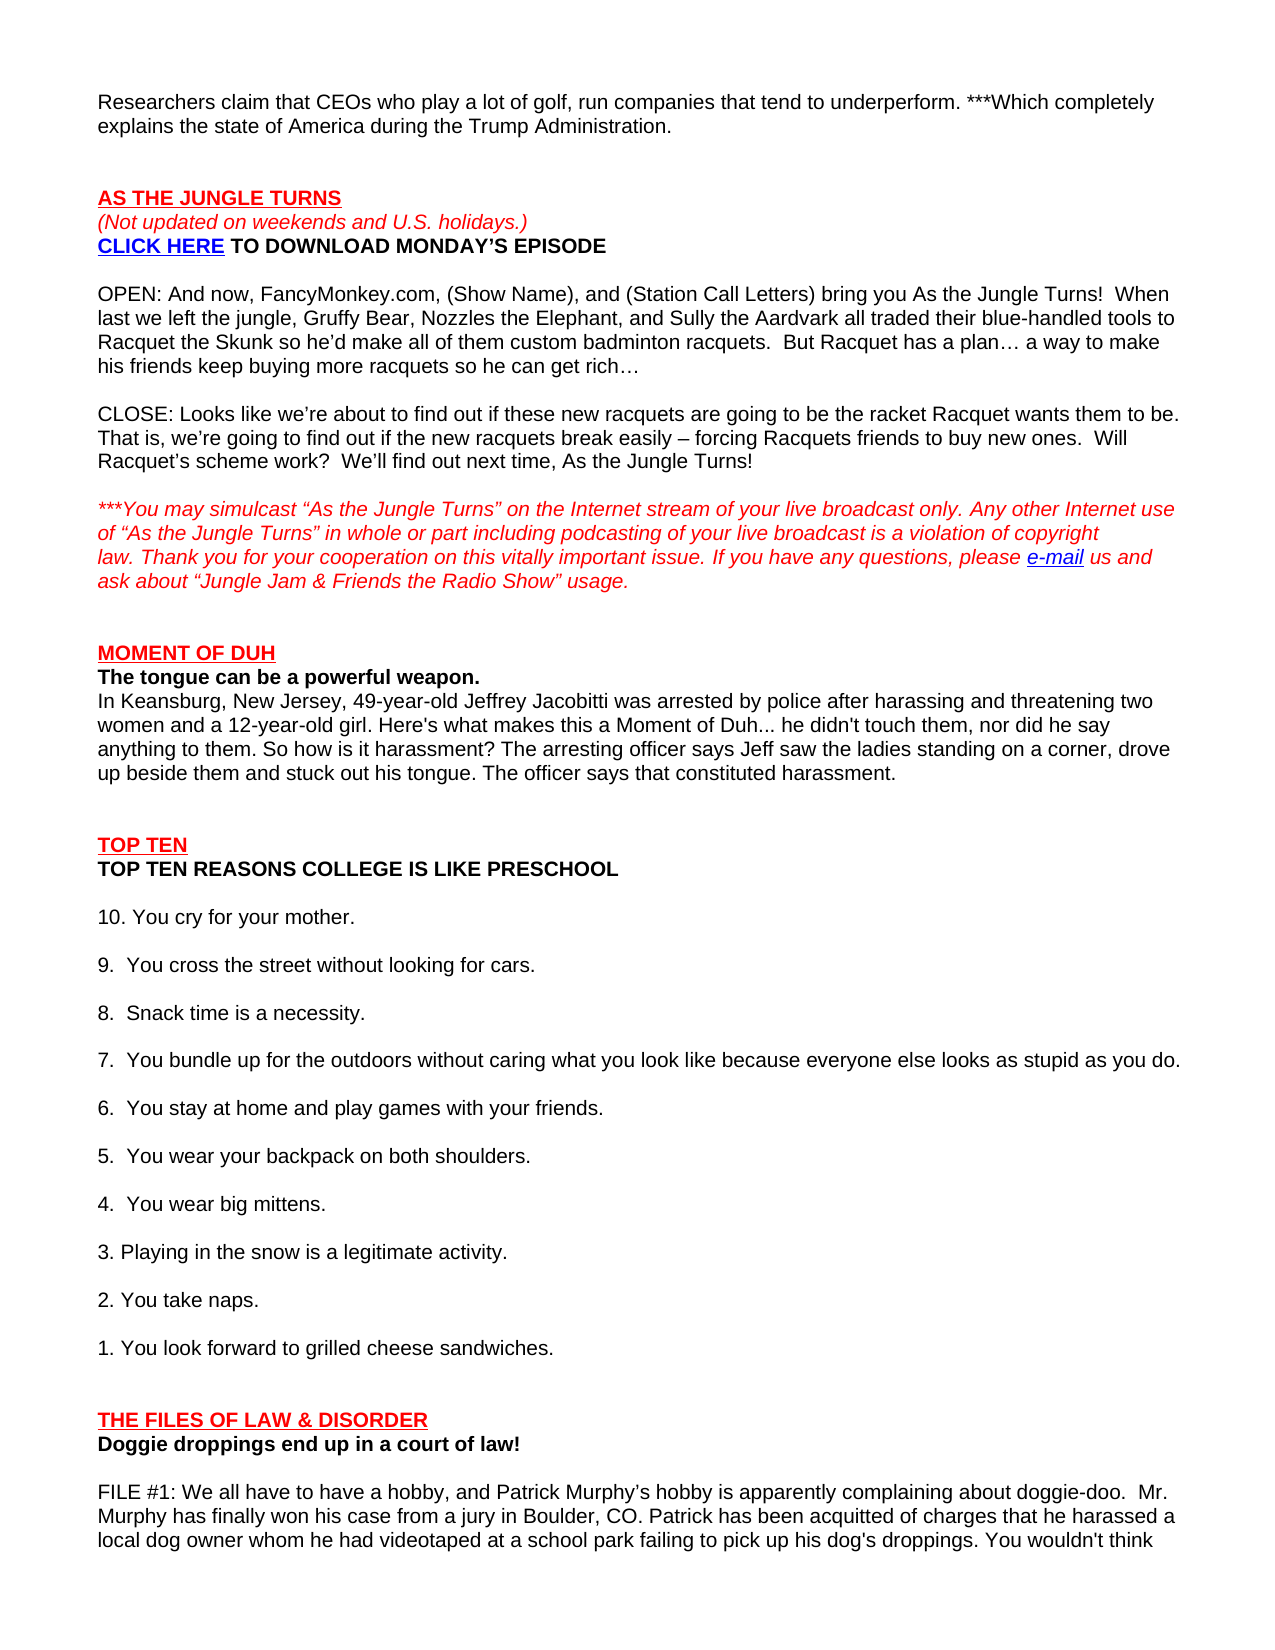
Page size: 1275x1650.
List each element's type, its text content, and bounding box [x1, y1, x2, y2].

text MOMENT OF DUH [97, 641, 1185, 665]
text CLOSE: Looks like we’re about to find out if these new racquets are going to be the racket Racquet wants them to be. That is, we’re going to find out if the new racquets break easily – forcing Racquets friends to buy new ones. Will Racquet’s scheme work? We’ll find out next time, As the Jungle Turns! [97, 401, 1185, 497]
text 9. You cross the street without looking for cars. [97, 928, 1185, 976]
text Researchers claim that CEOs who play a lot of golf, run companies that tend to underperform. ***Which completely explains the state of America during the Trump Administration. [97, 90, 1185, 138]
text 5. You wear your backpack on both shoulders. [97, 1120, 1185, 1168]
text CLICK HERE TO DOWNLOAD MONDAY’S EPISODE [97, 234, 1185, 258]
text AS THE JUNGLE TURNS [97, 186, 1185, 210]
text 7. You bundle up for the outdoors without caring what you look like because everyone else looks as stupid as you do. [97, 1024, 1185, 1072]
subtitle (Not updated on weekends and U.S. holidays.) [97, 210, 1185, 234]
text 4. You wear big mittens. [97, 1168, 1185, 1216]
text OPEN: And now, FancyMonkey.com, (Show Name), and (Station Call Letters) bring you As the Jungle Turns! When last we left the jungle, Gruffy Bear, Nozzles the Elephant, and Sully the Aardvark all traded their blue-handled tools to Racquet the Skunk so he’d make all of them custom badminton racquets. But Racquet has a plan… a way to make his friends keep buying more racquets so he can get rich… [97, 282, 1185, 377]
text FILE #1: We all have to have a hobby, and Patrick Murphy’s hobby is apparently complaining about doggie-doo. Mr. Murphy has finally won his case from a jury in Boulder, CO. Patrick has been acquitted of charges that he harassed a local dog owner whom he had videotaped at a school park failing to pick up his dog's droppings. You wouldn't think [97, 1479, 1185, 1551]
text In Keansburg, New Jersey, 49-year-old Jeffrey Jacobitti was arrested by police after harassing and threatening two women and a 12-year-old girl. Here's what makes this a Moment of Duh... he didn't touch them, nor did he say anything to them. So how is it harassment? The arresting officer says Jeff saw the ladies standing on a corner, drove up beside them and stuck out his tongue. The officer says that constituted harassment. [97, 689, 1185, 785]
text 10. You cry for your mother. [97, 904, 1185, 928]
text ***You may simulcast “As the Jungle Turns” on the Internet stream of your live broadcast only. Any other Internet use of “As the Jungle Turns” in whole or part including podcasting of your live broadcast is a violation of copyright law. Thank you for your cooperation on this vitally important issue. If you have any questions, please e-mail us and ask about “Jungle Jam & Friends the Radio Show” usage. [97, 497, 1185, 593]
text THE FILES OF LAW & DISORDER [97, 1408, 1185, 1432]
text 2. You take naps. [97, 1264, 1185, 1312]
text 8. Snack time is a necessity. [97, 976, 1185, 1024]
text TOP TEN [97, 833, 1185, 857]
text The tongue can be a powerful weapon. [97, 665, 1185, 689]
text Doggie droppings end up in a court of law! [97, 1432, 1185, 1456]
text TOP TEN REASONS COLLEGE IS LIKE PRESCHOOL [97, 857, 1185, 881]
text 6. You stay at home and play games with your friends. [97, 1072, 1185, 1120]
text 3. Playing in the snow is a legitimate activity. [97, 1216, 1185, 1264]
text 1. You look forward to grilled cheese sandwiches. [97, 1312, 1185, 1360]
